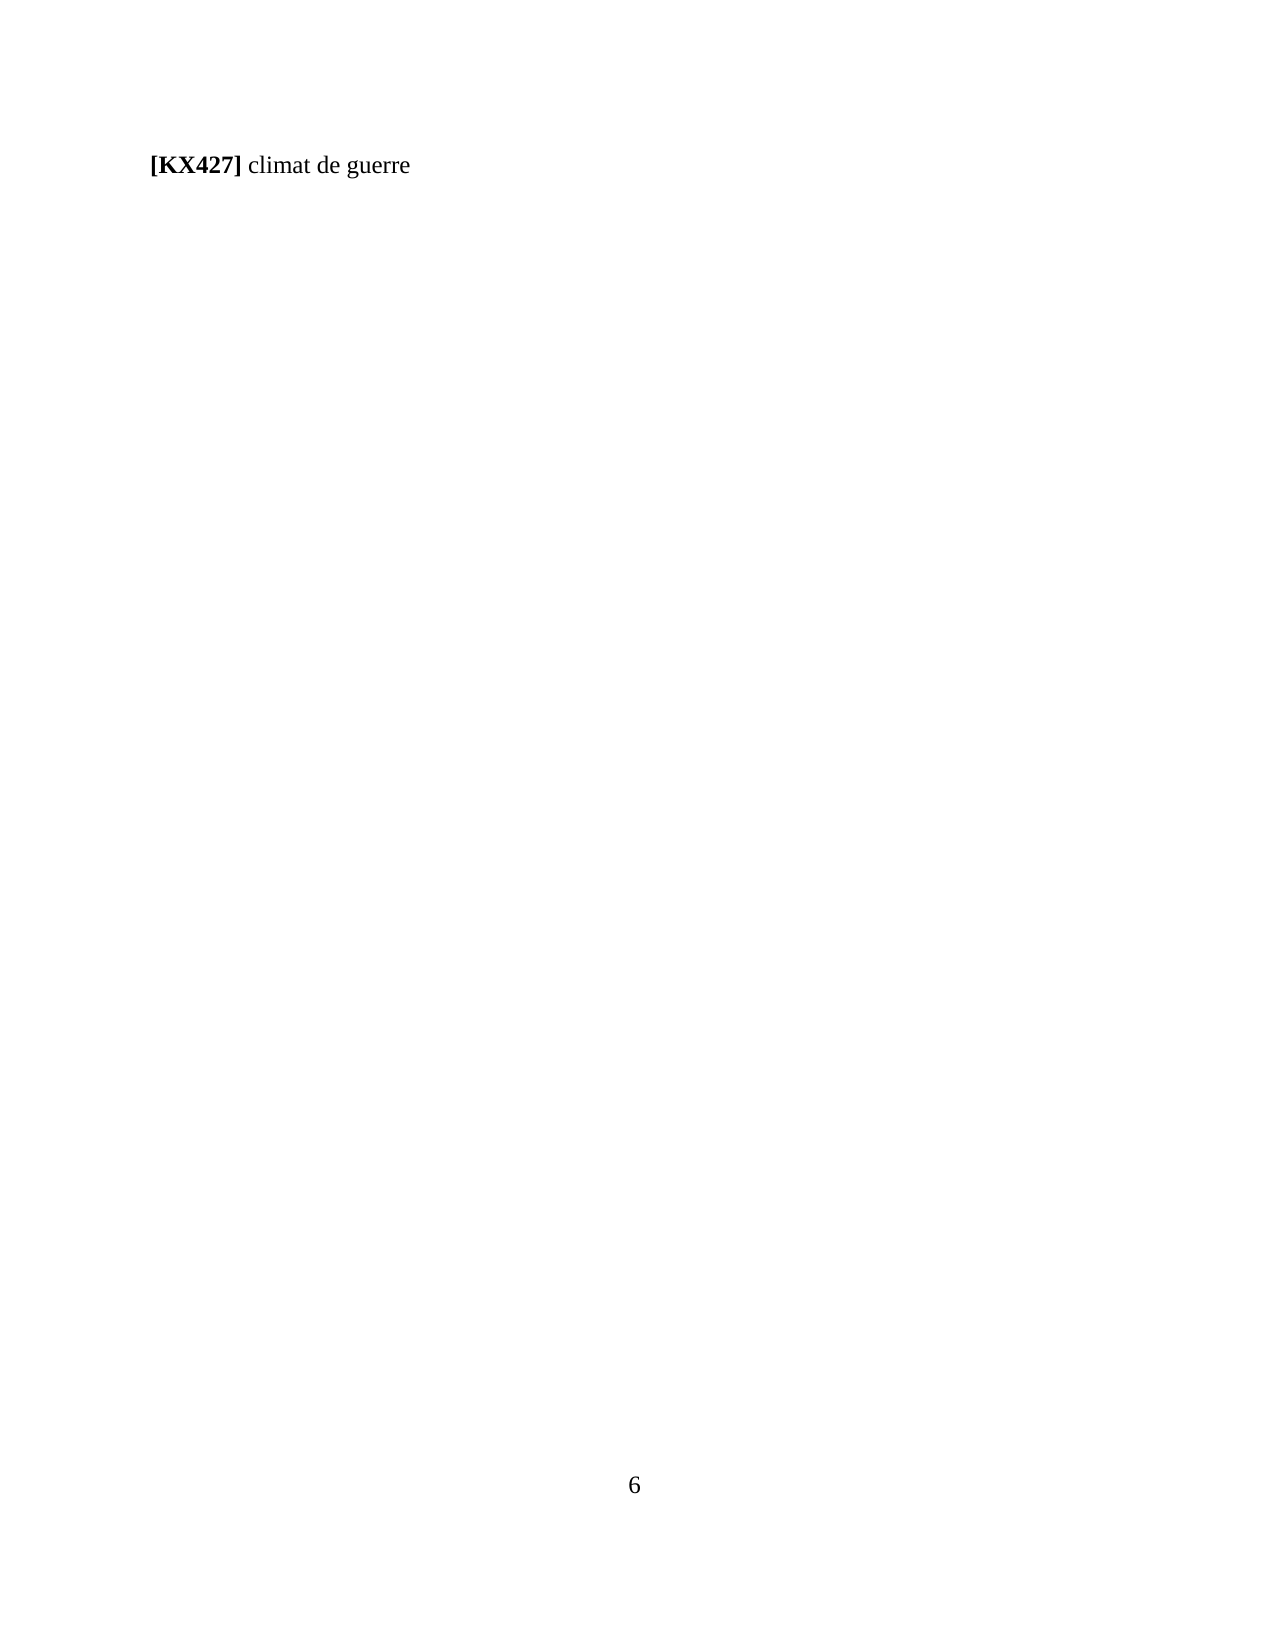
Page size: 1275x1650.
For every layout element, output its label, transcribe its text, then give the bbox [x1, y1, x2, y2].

text [KX427] climat de guerre [150, 150, 1125, 179]
